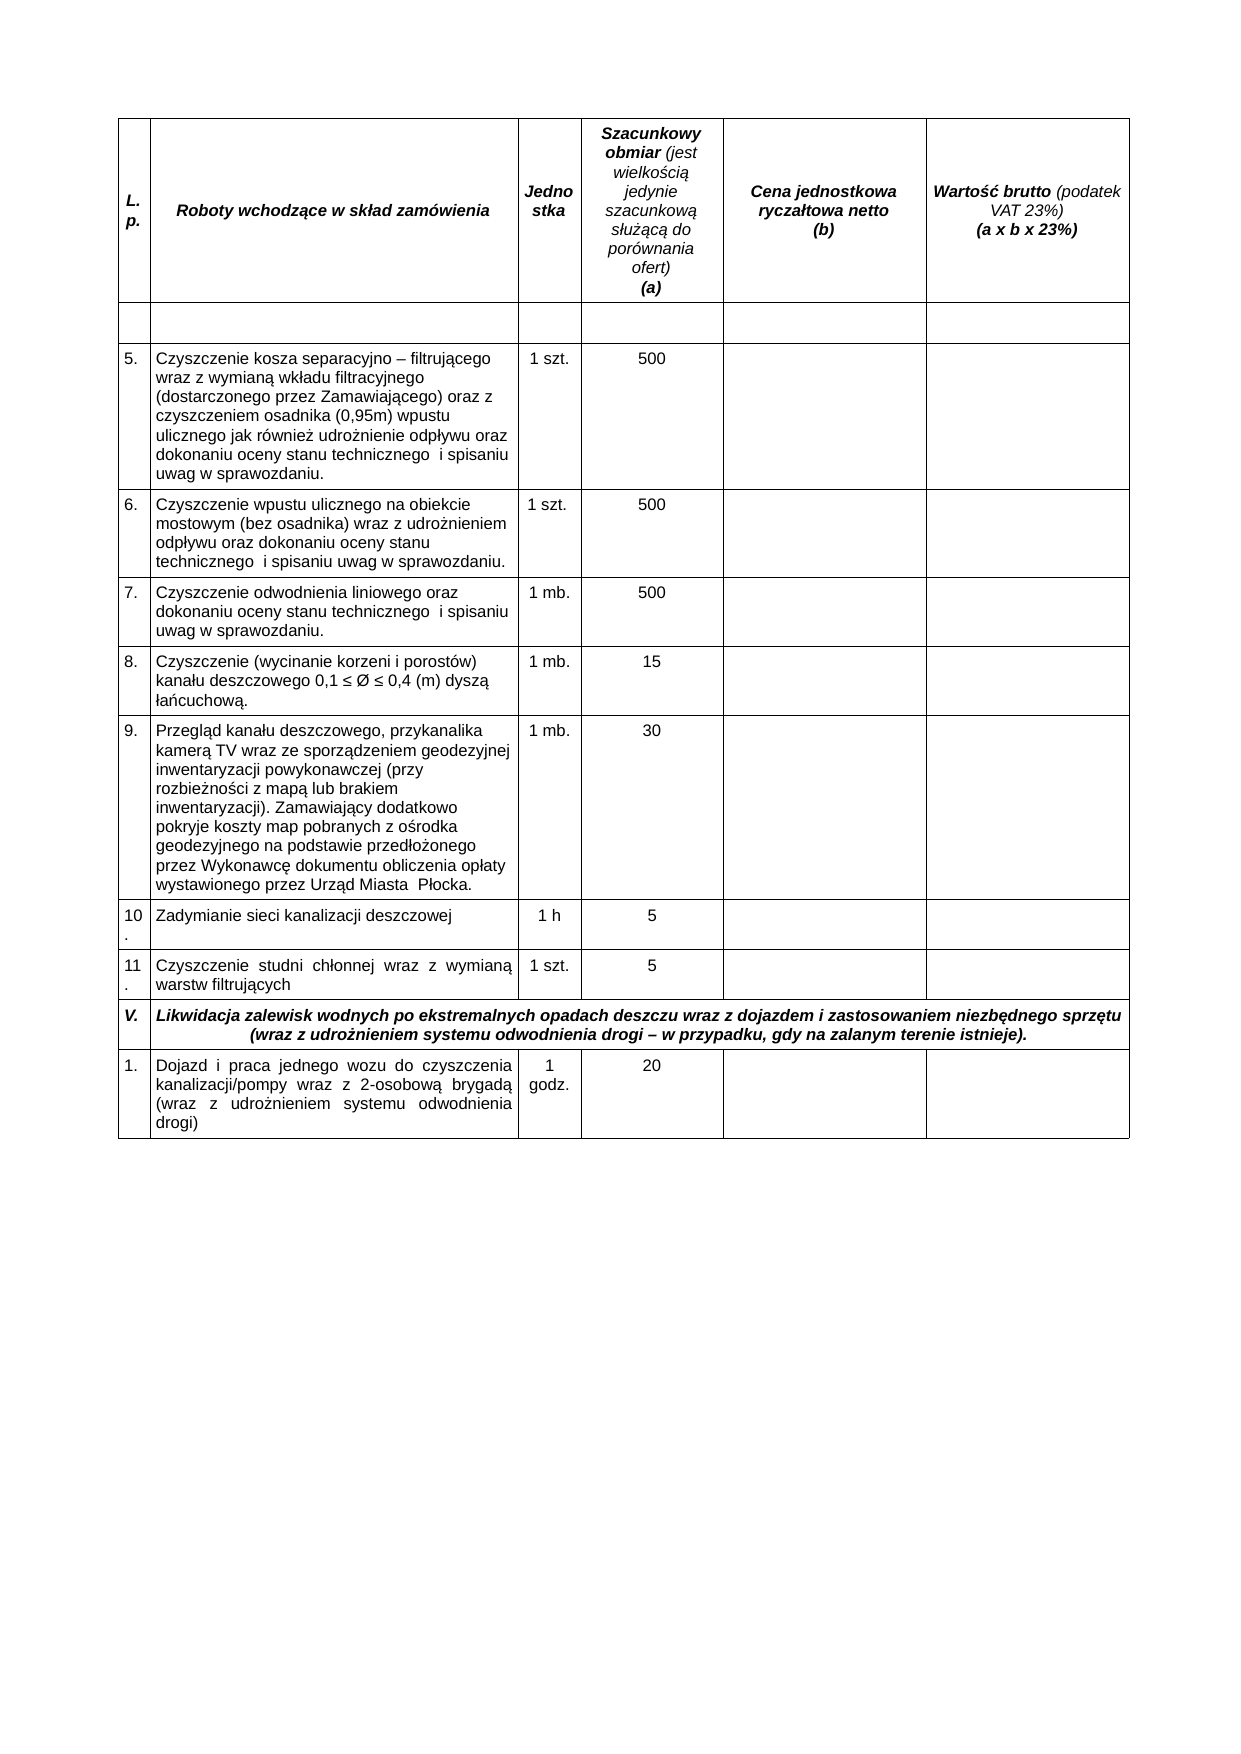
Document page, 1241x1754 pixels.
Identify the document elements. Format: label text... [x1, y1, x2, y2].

table_cell Czyszczenie studni chłonnej wraz z wymianą warstw filtrujących [151, 950, 518, 999]
table_cell [724, 900, 926, 949]
table_cell 1 h [519, 900, 581, 949]
table_cell V. [119, 1000, 150, 1049]
table_cell [724, 716, 926, 899]
table_cell 1 mb. [519, 578, 581, 646]
table_cell 500 [582, 344, 723, 488]
table_cell [927, 303, 1129, 343]
table_header Szacunkowy obmiar (jest wielkością jedynie szacunkową służącą do porównania ofert) (a) [582, 119, 723, 302]
table_header Cena jednostkowa ryczałtowa netto (b) [724, 119, 926, 302]
table_cell 1. [119, 1050, 150, 1138]
table_cell [724, 1050, 926, 1138]
table_cell 5. [119, 344, 150, 488]
table_cell [927, 1050, 1129, 1138]
table_cell 20 [582, 1050, 723, 1138]
table_cell 11. [119, 950, 150, 999]
table_cell 1 godz. [519, 1050, 581, 1138]
table_cell 6. [119, 490, 150, 577]
table_cell 8. [119, 647, 150, 715]
table_cell Czyszczenie wpustu ulicznego na obiekcie mostowym (bez osadnika) wraz z udrożnieniem odpływu oraz dokonaniu oceny stanu technicznego i spisaniu uwag w sprawozdaniu. [151, 490, 518, 577]
table_cell [927, 950, 1129, 999]
table_cell [724, 950, 926, 999]
table_cell 7. [119, 578, 150, 646]
table_cell Zadymianie sieci kanalizacji deszczowej [151, 900, 518, 949]
table_cell 30 [582, 716, 723, 899]
table_cell [927, 716, 1129, 899]
table_cell [582, 303, 723, 343]
table_cell Czyszczenie odwodnienia liniowego oraz dokonaniu oceny stanu technicznego i spisaniu uwag w sprawozdaniu. [151, 578, 518, 646]
table_cell [927, 578, 1129, 646]
table_cell [151, 303, 518, 343]
table_header Jednostka [519, 119, 581, 302]
table_cell [724, 344, 926, 488]
table_cell 10. [119, 900, 150, 949]
table_cell [119, 303, 150, 343]
table_cell Likwidacja zalewisk wodnych po ekstremalnych opadach deszczu wraz z dojazdem i zastosowaniem niezbędnego sprzętu (wraz z udrożnieniem systemu odwodnienia drogi – w przypadku, gdy na zalanym terenie istnieje). [151, 1000, 1129, 1049]
table_cell [927, 900, 1129, 949]
table_cell 1 szt. [519, 490, 581, 577]
table_cell Przegląd kanału deszczowego, przykanalika kamerą TV wraz ze sporządzeniem geodezyjnej inwentaryzacji powykonawczej (przy rozbieżności z mapą lub brakiem inwentaryzacji). Zamawiający dodatkowo pokryje koszty map pobranych z ośrodka geodezyjnego na podstawie przedłożonego przez Wykonawcę dokumentu obliczenia opłaty wystawionego przez Urząd Miasta Płocka. [151, 716, 518, 899]
table_cell [724, 578, 926, 646]
table_cell 500 [582, 578, 723, 646]
table_cell 9. [119, 716, 150, 899]
table_cell 1 mb. [519, 647, 581, 715]
table_header L.p. [119, 119, 150, 302]
table_cell 15 [582, 647, 723, 715]
table_header Roboty wchodzące w skład zamówienia [151, 119, 518, 302]
table_cell 500 [582, 490, 723, 577]
table_cell 1 szt. [519, 950, 581, 999]
table_cell 5 [582, 950, 723, 999]
table_cell 1 mb. [519, 716, 581, 899]
table_cell 1 szt. [519, 344, 581, 488]
table_cell Czyszczenie kosza separacyjno – filtrującego wraz z wymianą wkładu filtracyjnego (dostarczonego przez Zamawiającego) oraz z czyszczeniem osadnika (0,95m) wpustu ulicznego jak również udrożnienie odpływu oraz dokonaniu oceny stanu technicznego i spisaniu uwag w sprawozdaniu. [151, 344, 518, 488]
table_cell Czyszczenie (wycinanie korzeni i porostów) kanału deszczowego 0,1 ≤ Ø ≤ 0,4 (m) dyszą łańcuchową. [151, 647, 518, 715]
table_cell [724, 647, 926, 715]
table_cell [724, 490, 926, 577]
table_cell [724, 303, 926, 343]
table_header Wartość brutto (podatek VAT 23%) (a x b x 23%) [927, 119, 1129, 302]
table_cell [927, 490, 1129, 577]
table_cell Dojazd i praca jednego wozu do czyszczenia kanalizacji/pompy wraz z 2-osobową brygadą (wraz z udrożnieniem systemu odwodnienia drogi) [151, 1050, 518, 1138]
table_cell [927, 647, 1129, 715]
table_cell 5 [582, 900, 723, 949]
table_cell [519, 303, 581, 343]
table_cell [927, 344, 1129, 488]
